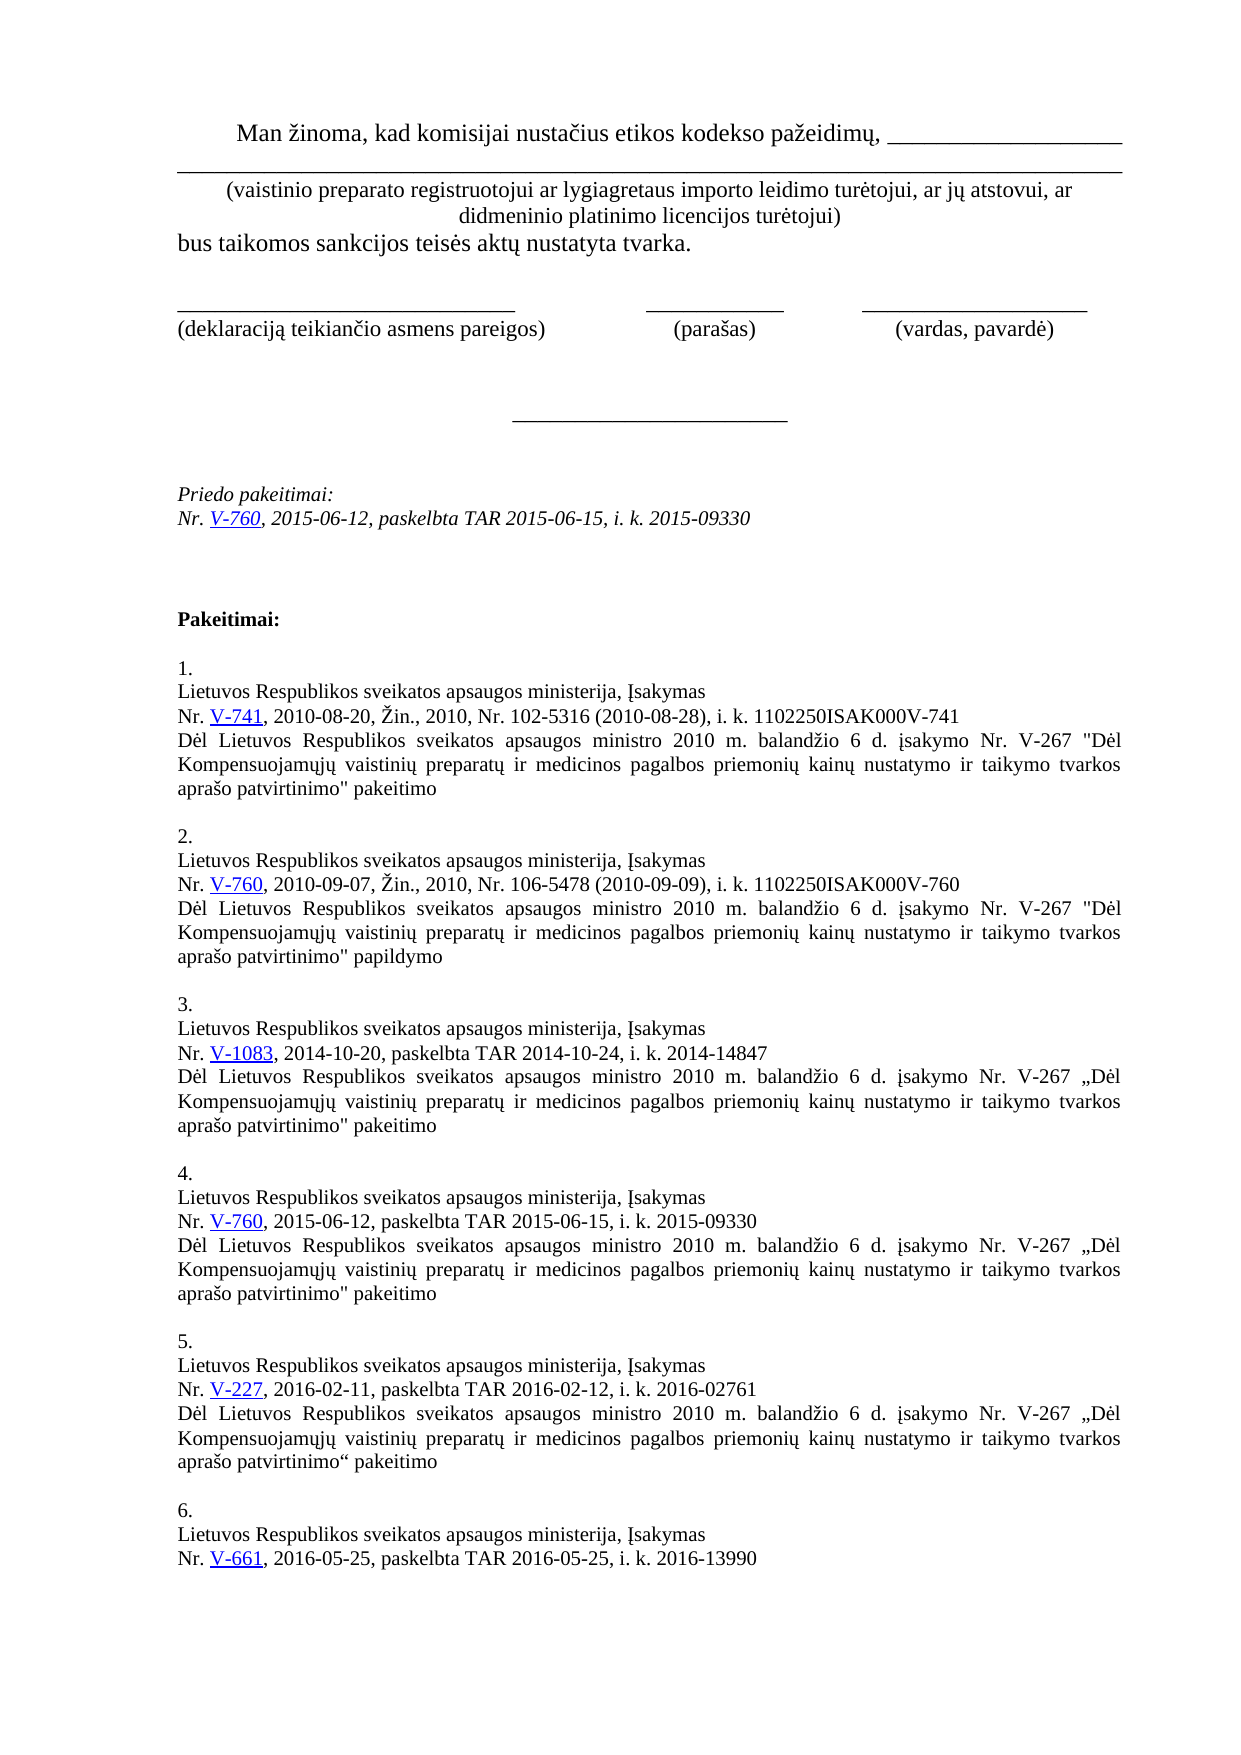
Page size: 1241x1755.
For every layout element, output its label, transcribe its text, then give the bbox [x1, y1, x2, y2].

text Nr. V-760, 2010-09-07, Žin., 2010, Nr. 106-5478 (2010-09-09), i. k. 1102250ISAK000V-760 [177, 872, 1122, 896]
text 2. [177, 824, 1122, 848]
text Man žinoma, kad komisijai nustačius etikos kodekso pažeidimų, [177, 118, 1122, 147]
text Lietuvos Respublikos sveikatos apsaugos ministerija, Įsakymas [177, 679, 1122, 703]
text 1. [177, 655, 1122, 679]
text 3. [177, 992, 1122, 1016]
text 6. [177, 1498, 1122, 1522]
text Nr. V-1083, 2014-10-20, paskelbta TAR 2014-10-24, i. k. 2014-14847 [177, 1040, 1122, 1064]
text 5. [177, 1329, 1122, 1353]
text Nr. V-760, 2015-06-12, paskelbta TAR 2015-06-15, i. k. 2015-09330 [177, 1209, 1122, 1233]
text Lietuvos Respublikos sveikatos apsaugos ministerija, Įsakymas [177, 1522, 1122, 1546]
text Nr. V-661, 2016-05-25, paskelbta TAR 2016-05-25, i. k. 2016-13990 [177, 1546, 1122, 1570]
text Lietuvos Respublikos sveikatos apsaugos ministerija, Įsakymas [177, 848, 1122, 872]
text Lietuvos Respublikos sveikatos apsaugos ministerija, Įsakymas [177, 1016, 1122, 1040]
text Dėl Lietuvos Respublikos sveikatos apsaugos ministro 2010 m. balandžio 6 d. įsakymo Nr. V-267 „Dėl Kompensuojamųjų vaistinių preparatų ir medicinos pagalbos priemonių kainų nustatymo ir taikymo tvarkos aprašo patvirtinimo" pakeitimo [177, 1064, 1122, 1137]
text Dėl Lietuvos Respublikos sveikatos apsaugos ministro 2010 m. balandžio 6 d. įsakymo Nr. V-267 "Dėl Kompensuojamųjų vaistinių preparatų ir medicinos pagalbos priemonių kainų nustatymo ir taikymo tvarkos aprašo patvirtinimo" pakeitimo [177, 728, 1122, 800]
text Nr. V-227, 2016-02-11, paskelbta TAR 2016-02-12, i. k. 2016-02761 [177, 1377, 1122, 1401]
text Lietuvos Respublikos sveikatos apsaugos ministerija, Įsakymas [177, 1185, 1122, 1209]
text Nr. V-741, 2010-08-20, Žin., 2010, Nr. 102-5316 (2010-08-28), i. k. 1102250ISAK000V-741 [177, 703, 1122, 728]
text (deklaraciją teikiančio asmens pareigos) (parašas) (vardas, pavardė) [177, 314, 1122, 341]
text 4. [177, 1161, 1122, 1185]
text (vaistinio preparato registruotojui ar lygiagretaus importo leidimo turėtojui, ar jų atstovui, ar didmeninio platinimo licencijos turėtojui) [177, 176, 1122, 228]
text Dėl Lietuvos Respublikos sveikatos apsaugos ministro 2010 m. balandžio 6 d. įsakymo Nr. V-267 „Dėl Kompensuojamųjų vaistinių preparatų ir medicinos pagalbos priemonių kainų nustatymo ir taikymo tvarkos aprašo patvirtinimo“ pakeitimo [177, 1401, 1122, 1473]
text Nr. V-760, 2015-06-12, paskelbta TAR 2015-06-15, i. k. 2015-09330 [177, 506, 1122, 530]
text Lietuvos Respublikos sveikatos apsaugos ministerija, Įsakymas [177, 1353, 1122, 1377]
text Priedo pakeitimai: [177, 482, 1122, 506]
text ___________________________ ___________ __________________ [177, 286, 1122, 314]
text ______________________ [177, 396, 1122, 425]
text bus taikomos sankcijos teisės aktų nustatyta tvarka. [177, 228, 1122, 257]
text Pakeitimai: [177, 607, 1122, 631]
text Dėl Lietuvos Respublikos sveikatos apsaugos ministro 2010 m. balandžio 6 d. įsakymo Nr. V-267 „Dėl Kompensuojamųjų vaistinių preparatų ir medicinos pagalbos priemonių kainų nustatymo ir taikymo tvarkos aprašo patvirtinimo" pakeitimo [177, 1233, 1122, 1305]
text Dėl Lietuvos Respublikos sveikatos apsaugos ministro 2010 m. balandžio 6 d. įsakymo Nr. V-267 "Dėl Kompensuojamųjų vaistinių preparatų ir medicinos pagalbos priemonių kainų nustatymo ir taikymo tvarkos aprašo patvirtinimo" papildymo [177, 896, 1122, 968]
